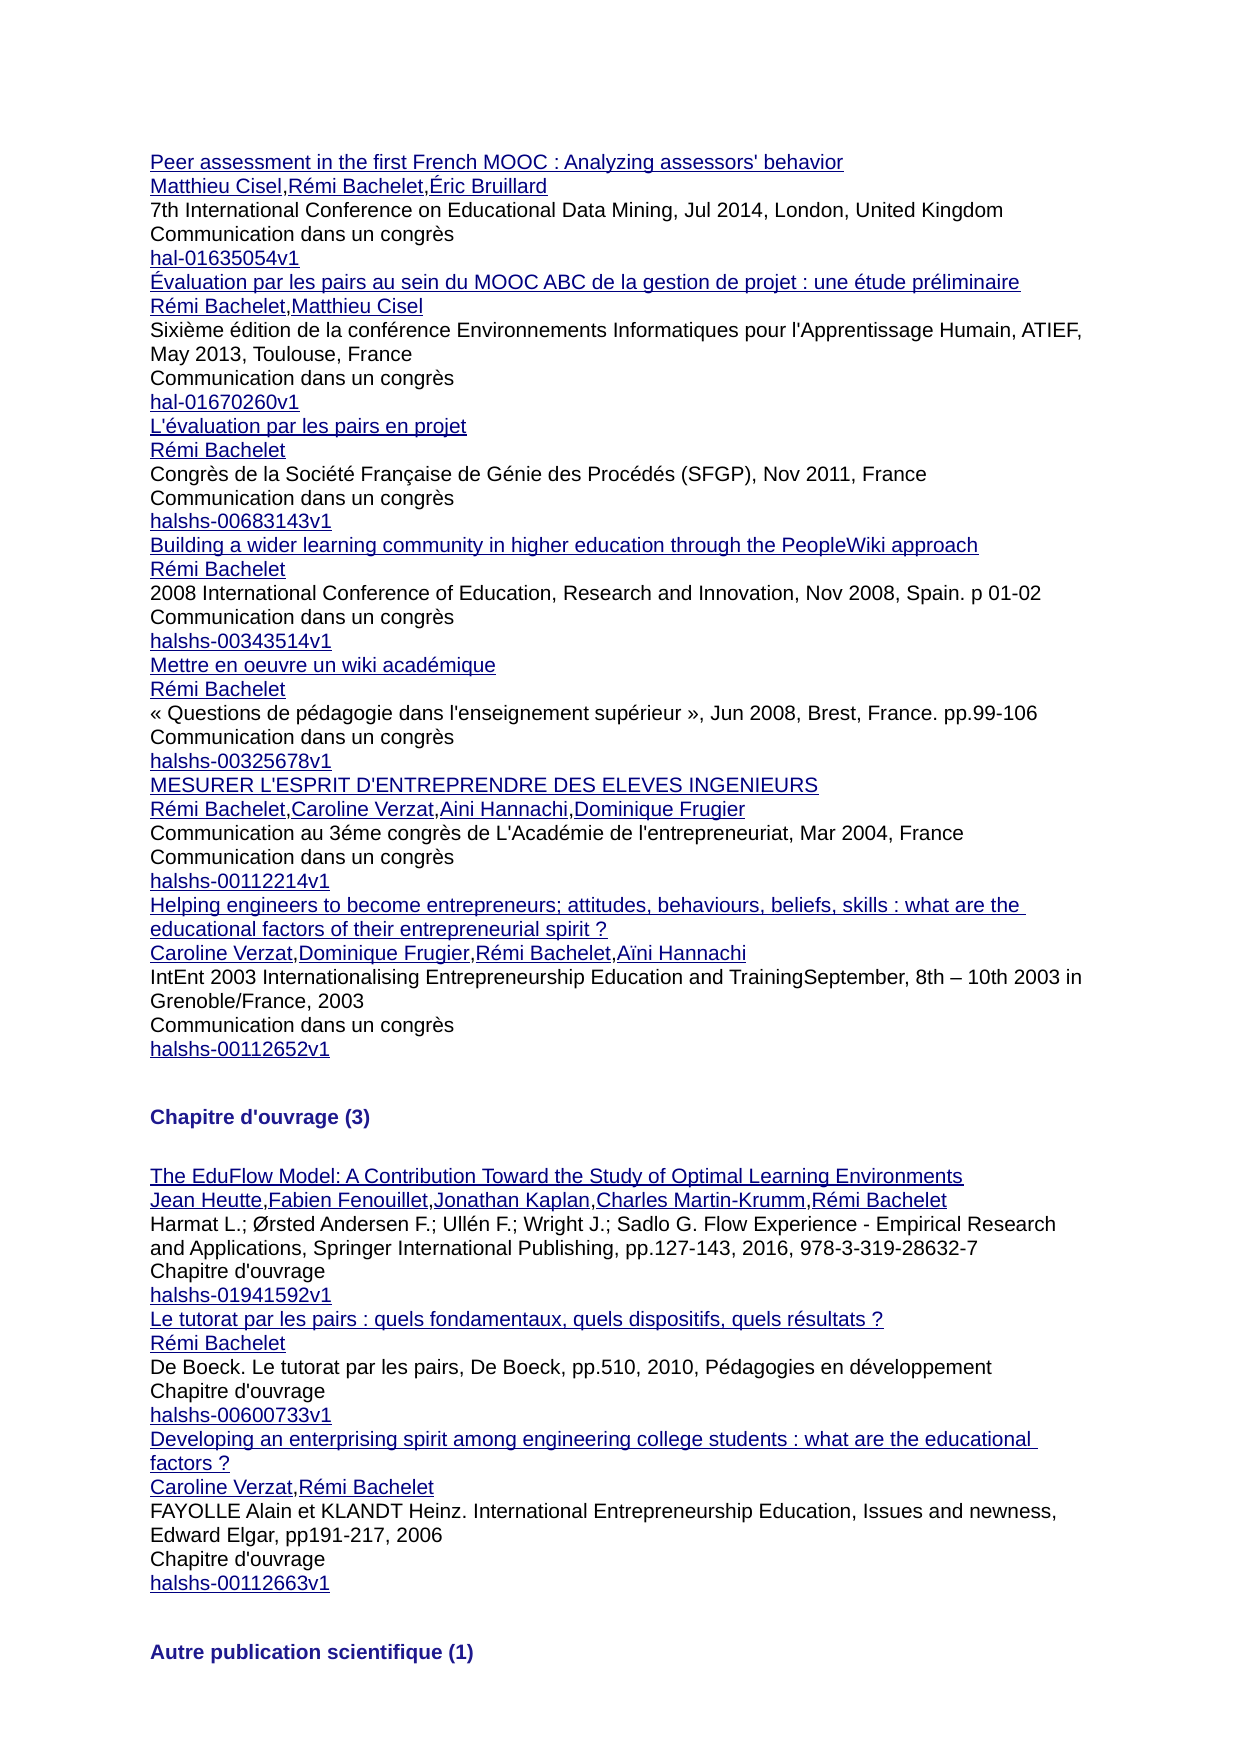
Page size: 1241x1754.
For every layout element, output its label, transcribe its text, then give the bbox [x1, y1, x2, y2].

table_cell Developing an enterprising spirit among engineering college students : what are the educational factors ? Caroline Verzat,Rémi Bachelet FAYOLLE Alain et KLANDT Heinz. International Entrepreneurship Education, Issues and newness, Edward Elgar, pp191-217, 2006 Chapitre d'ouvrage halshs-00112663v1 [150, 1427, 1090, 1595]
table_cell Évaluation par les pairs au sein du MOOC ABC de la gestion de projet : une étude préliminaire Rémi Bachelet,Matthieu Cisel Sixième édition de la conférence Environnements Informatiques pour l'Apprentissage Humain, ATIEF, May 2013, Toulouse, France Communication dans un congrès hal-01670260v1 [150, 270, 1090, 413]
subtitle Autre publication scientifique (1) [150, 1639, 1090, 1663]
subtitle Chapitre d'ouvrage (3) [150, 1105, 1090, 1129]
table_cell Peer assessment in the first French MOOC : Analyzing assessors' behavior Matthieu Cisel,Rémi Bachelet,Éric Bruillard 7th International Conference on Educational Data Mining, Jul 2014, London, United Kingdom Communication dans un congrès hal-01635054v1 [150, 150, 1090, 270]
table_cell L'évaluation par les pairs en projet Rémi Bachelet Congrès de la Société Française de Génie des Procédés (SFGP), Nov 2011, France Communication dans un congrès halshs-00683143v1 [150, 414, 1090, 533]
table_cell Le tutorat par les pairs : quels fondamentaux, quels dispositifs, quels résultats ? Rémi Bachelet De Boeck. Le tutorat par les pairs, De Boeck, pp.510, 2010, Pédagogies en développement Chapitre d'ouvrage halshs-00600733v1 [150, 1307, 1090, 1427]
table_cell Mettre en oeuvre un wiki académique Rémi Bachelet « Questions de pédagogie dans l'enseignement supérieur », Jun 2008, Brest, France. pp.99-106 Communication dans un congrès halshs-00325678v1 [150, 653, 1090, 773]
table_cell Building a wider learning community in higher education through the PeopleWiki approach Rémi Bachelet 2008 International Conference of Education, Research and Innovation, Nov 2008, Spain. p 01-02 Communication dans un congrès halshs-00343514v1 [150, 533, 1090, 653]
table_cell Helping engineers to become entrepreneurs; attitudes, behaviours, beliefs, skills : what are the educational factors of their entrepreneurial spirit ? Caroline Verzat,Dominique Frugier,Rémi Bachelet,Aïni Hannachi IntEnt 2003 Internationalising Entrepreneurship Education and TrainingSeptember, 8th – 10th 2003 in Grenoble/France, 2003 Communication dans un congrès halshs-00112652v1 [150, 893, 1090, 1060]
table_header The EduFlow Model: A Contribution Toward the Study of Optimal Learning Environments Jean Heutte,Fabien Fenouillet,Jonathan Kaplan,Charles Martin-Krumm,Rémi Bachelet Harmat L.; Ørsted Andersen F.; Ullén F.; Wright J.; Sadlo G. Flow Experience - Empirical Research and Applications, Springer International Publishing, pp.127-143, 2016, 978-3-319-28632-7 Chapitre d'ouvrage halshs-01941592v1 [150, 1164, 1090, 1307]
table_cell MESURER L'ESPRIT D'ENTREPRENDRE DES ELEVES INGENIEURS Rémi Bachelet,Caroline Verzat,Aini Hannachi,Dominique Frugier Communication au 3éme congrès de L'Académie de l'entrepreneuriat, Mar 2004, France Communication dans un congrès halshs-00112214v1 [150, 773, 1090, 893]
